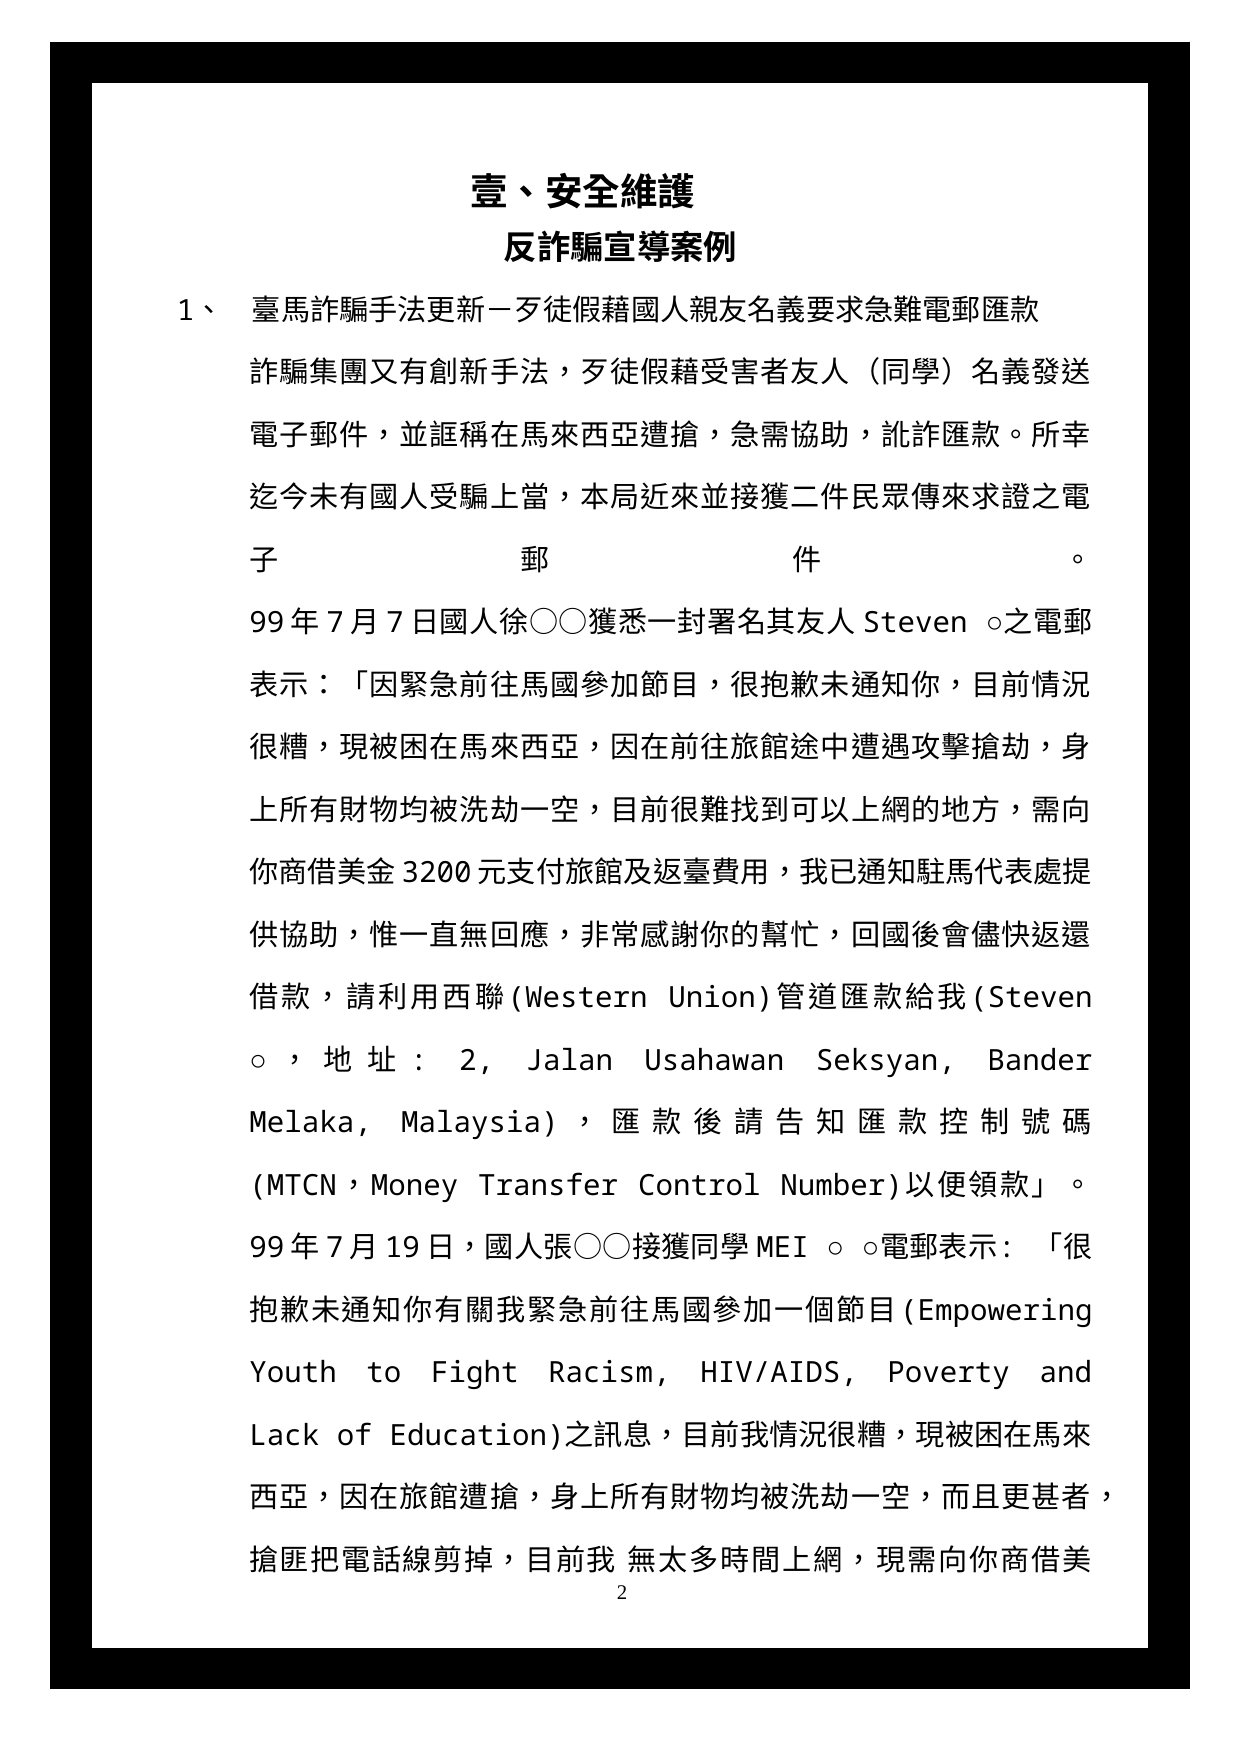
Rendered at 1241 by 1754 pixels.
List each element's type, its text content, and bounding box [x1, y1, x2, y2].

text 壹、安全維護 [148, 162, 1017, 216]
list 臺馬詐騙手法更新－歹徒假藉國人親友名義要求急難電郵匯款 [177, 270, 1092, 333]
text 詐騙集團又有創新手法，歹徒假藉受害者友人（同學）名義發送電子郵件，並誆稱在馬來西亞遭搶，急需協助，訛詐匯款。所幸迄今未有國人受騙上當，本局近來並接獲二件民眾傳來求證之電子郵件。 99年7月7日國人徐○○獲悉一封署名其友人Steven ○之電郵表示：「因緊急前往馬國參加節目，很抱歉未通知你，目前情況很糟，現被困在馬來西亞，因在前往旅館途中遭遇攻擊搶劫，身上所有財物均被洗劫一空，目前很難找到可以上網的地方，需向你商借美金3200元支付旅館及返臺費用，我已通知駐馬代表處提供協助，惟一直無回應，非常感謝你的幫忙，回國後會儘快返還借款，請利用西聯(Western Union)管道匯款給我(Steven ○，地址: 2, Jalan Usahawan Seksyan, Bander Melaka, Malaysia)，匯款後請告知匯款控制號碼(MTCN，Money Transfer Control Number)以便領款」。 99年7月19日，國人張○○接獲同學MEI ○ ○電郵表示: 「很抱歉未通知你有關我緊急前往馬國參加一個節目(Empowering Youth to Fight Racism, HIV/AIDS, Poverty and Lack of Education)之訊息，目前我情況很糟，現被困在馬來西亞，因在旅館遭搶，身上所有財物均被洗劫一空，而且更甚者，搶匪把電話線剪掉，目前我無太多時間上網，現需向你商借美金2450元以便支付旅館及返臺費，我已通知駐馬代表處提供協助，惟一直無回應，非常感謝你的幫忙，回國後會儘快返還借款，請利用西聯(Western Union)管道匯款給我(MEI ○ ○，地址: 2, Jalan Usahawan Seksyan, Bander Melaka, Malaysia)，匯款後請告知匯款控制號碼以便領款」。 據研判，上述案例應為跨國詐騙集團更新手法，利用受害者友人(或同學)在馬國旅行發生急難為餌，以人性弱點誘使被害者匯款。 詐騙集團近年猖獗犯案，已造成國人財產嚴重損失與社會信任感降低，為遏阻詐騙集團囂張氣燄，我政府發動各式全民反詐騙活動，刑事局除加強偵辦各類跨境詐騙案件，破獲許多詐騙集團，並交辦駐外警察聯絡官加強與駐在國警察機關共同查緝跨國詐騙，部署跨國治安防護網絡，延伸治安前線至海外以擴大打擊詐騙犯罪。在此同時呼籲國人，遇有上述情事，宜向內政部警政署刑事警察局165專線小心求證，切勿上當。 [249, 333, 1092, 1583]
text 反詐騙宣導案例 [148, 216, 1092, 270]
